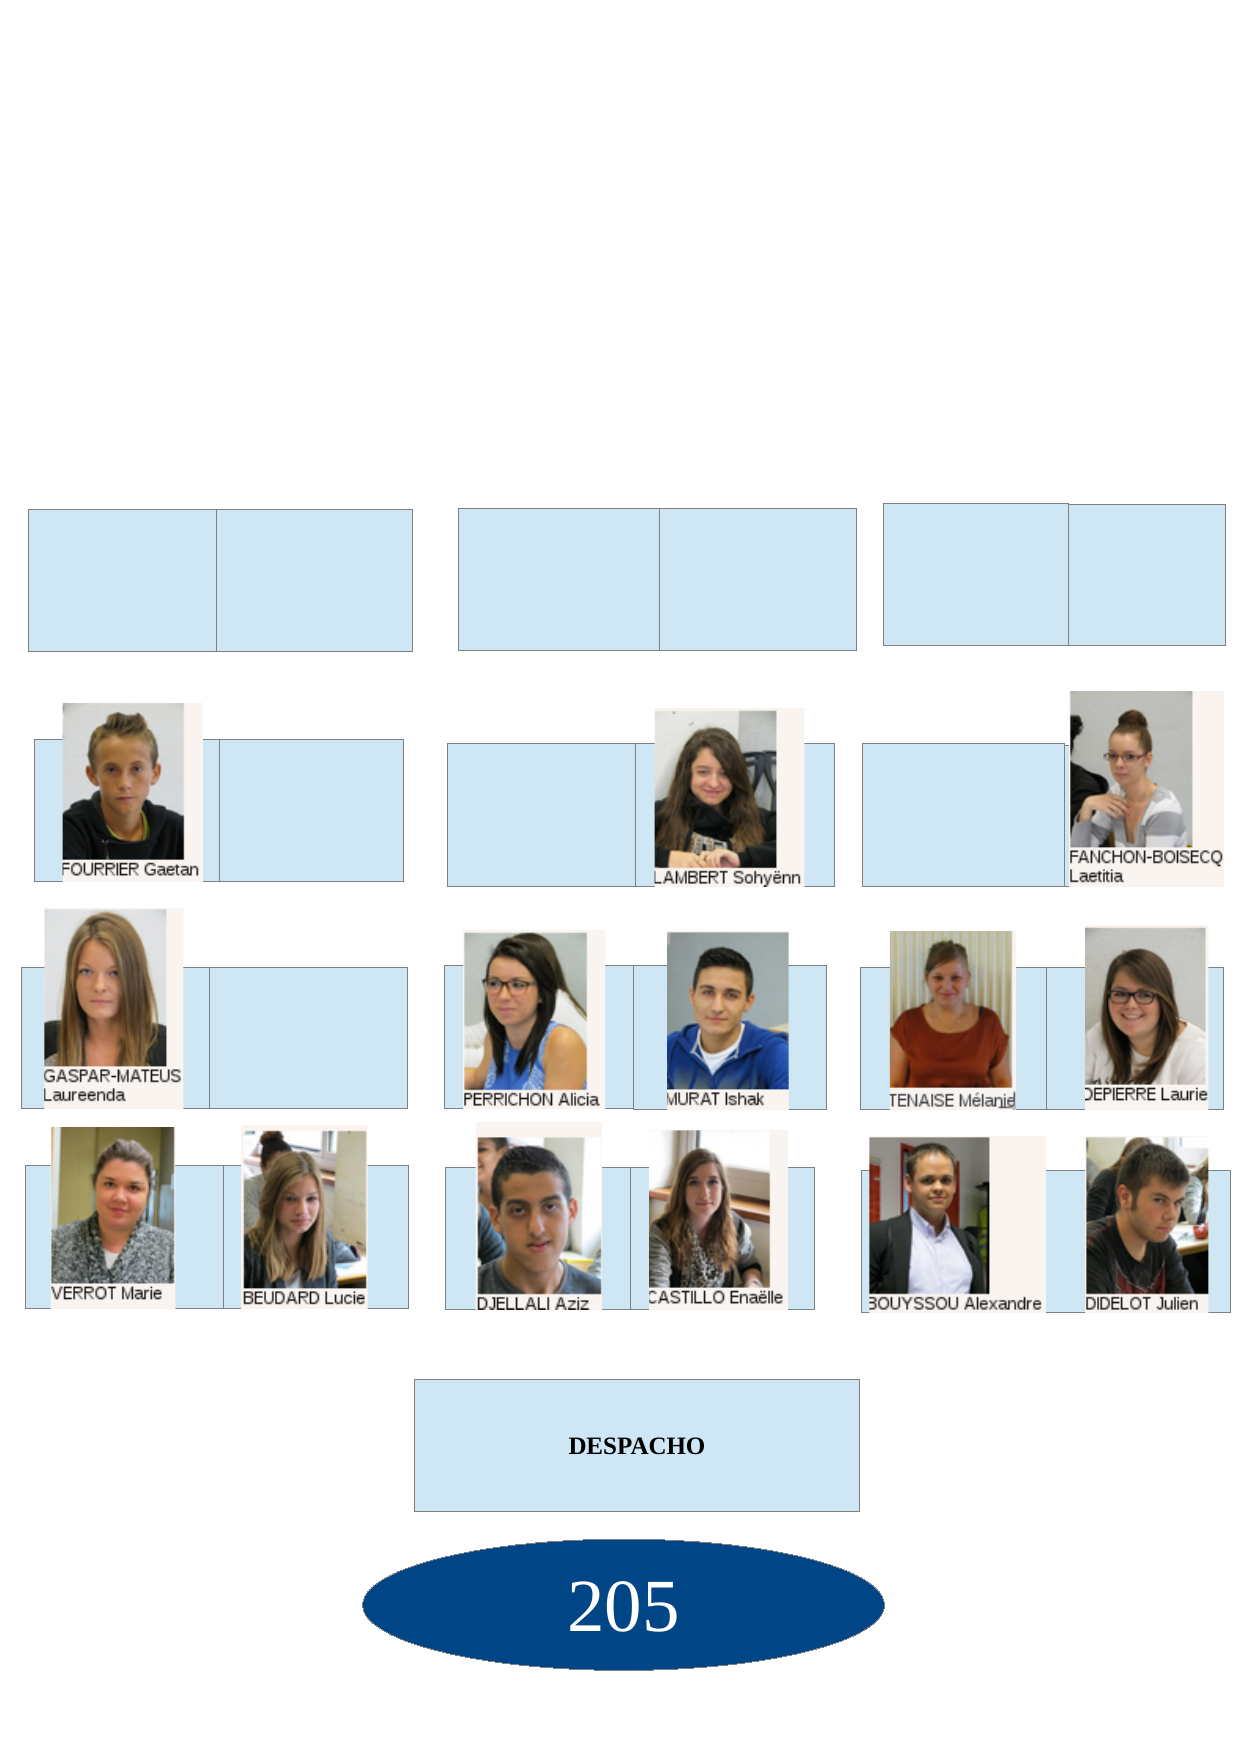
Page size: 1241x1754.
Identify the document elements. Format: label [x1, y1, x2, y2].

picture [62, 703, 203, 882]
picture [889, 931, 1017, 1110]
picture [1069, 691, 1224, 887]
picture [667, 931, 789, 1110]
picture [869, 1136, 1046, 1313]
picture [654, 708, 805, 887]
picture [475, 1122, 603, 1310]
picture [241, 1125, 368, 1309]
picture [1085, 925, 1209, 1110]
picture [649, 1130, 789, 1310]
picture [1085, 1136, 1209, 1313]
picture [44, 908, 184, 1109]
picture [50, 1127, 176, 1309]
picture [463, 930, 606, 1109]
